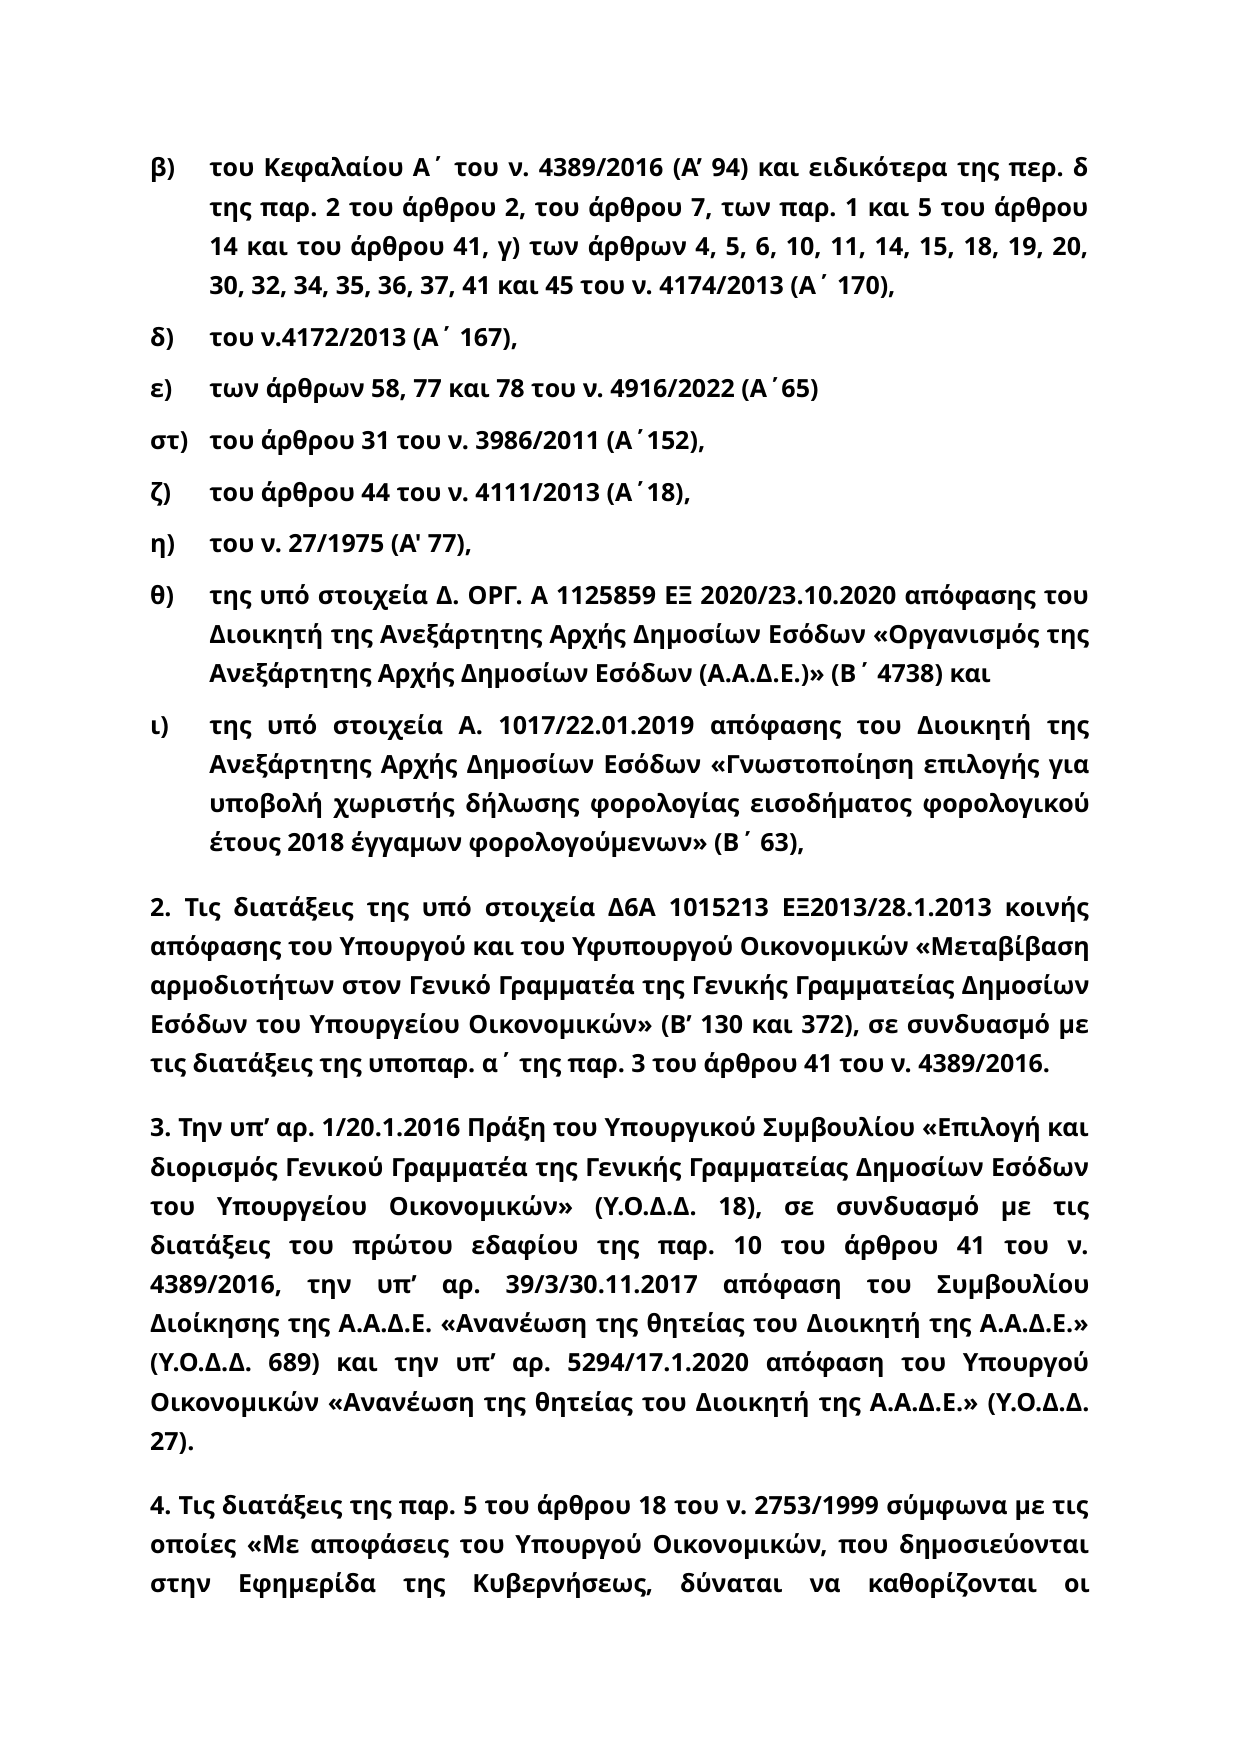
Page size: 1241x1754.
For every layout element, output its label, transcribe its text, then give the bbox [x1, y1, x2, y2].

text 4. Τις διατάξεις της παρ. 5 του άρθρου 18 του ν. 2753/1999 σύμφωνα με τις οποίες «Με αποφάσεις του Υπουργού Οικονομικών, που δημοσιεύονται στην Εφημερίδα της Κυβερνήσεως, δύναται να καθορίζονται οι [150, 1487, 1090, 1600]
list στ) του άρθρου 31 του ν. 3986/2011 (Α΄152), [150, 422, 1090, 457]
list θ) της υπό στοιχεία Δ. ΟΡΓ. Α 1125859 ΕΞ 2020/23.10.2020 απόφασης του Διοικητή της Ανεξάρτητης Αρχής Δημοσίων Εσόδων «Οργανισμός της Ανεξάρτητης Αρχής Δημοσίων Εσόδων (Α.Α.Δ.Ε.)» (Β΄ 4738) και [150, 577, 1090, 690]
text 2. Τις διατάξεις της υπό στοιχεία Δ6Α 1015213 ΕΞ2013/28.1.2013 κοινής απόφασης του Υπουργού και του Υφυπουργού Οικονομικών «Μεταβίβαση αρμοδιοτήτων στον Γενικό Γραμματέα της Γενικής Γραμματείας Δημοσίων Εσόδων του Υπουργείου Οικονομικών» (Β’ 130 και 372), σε συνδυασμό με τις διατάξεις της υποπαρ. α΄ της παρ. 3 του άρθρου 41 του ν. 4389/2016. [150, 889, 1090, 1080]
list η) του ν. 27/1975 (Α' 77), [150, 526, 1090, 560]
list β) του Κεφαλαίου Α΄ του ν. 4389/2016 (Α’ 94) και ειδικότερα της περ. δ της παρ. 2 του άρθρου 2, του άρθρου 7, των παρ. 1 και 5 του άρθρου 14 και του άρθρου 41, γ) των άρθρων 4, 5, 6, 10, 11, 14, 15, 18, 19, 20, 30, 32, 34, 35, 36, 37, 41 και 45 του ν. 4174/2013 (Α΄ 170), [150, 150, 1090, 302]
list δ) του ν.4172/2013 (Α΄ 167), [150, 319, 1090, 353]
list ι) της υπό στοιχεία Α. 1017/22.01.2019 απόφασης του Διοικητή της Ανεξάρτητης Αρχής Δημοσίων Εσόδων «Γνωστοποίηση επιλογής για υποβολή χωριστής δήλωσης φορολογίας εισοδήματος φορολογικού έτους 2018 έγγαμων φορολογούμενων» (Β΄ 63), [150, 707, 1090, 859]
list ε) των άρθρων 58, 77 και 78 του ν. 4916/2022 (Α΄65) [150, 371, 1090, 405]
text 3. Την υπ’ αρ. 1/20.1.2016 Πράξη του Υπουργικού Συμβουλίου «Επιλογή και διορισμός Γενικού Γραμματέα της Γενικής Γραμματείας Δημοσίων Εσόδων του Υπουργείου Οικονομικών» (Υ.Ο.Δ.Δ. 18), σε συνδυασμό με τις διατάξεις του πρώτου εδαφίου της παρ. 10 του άρθρου 41 του ν. 4389/2016, την υπ’ αρ. 39/3/30.11.2017 απόφαση του Συμβουλίου Διοίκησης της Α.Α.Δ.Ε. «Ανανέωση της θητείας του Διοικητή της Α.Α.Δ.Ε.» (Υ.Ο.Δ.Δ. 689) και την υπ’ αρ. 5294/17.1.2020 απόφαση του Υπουργού Οικονομικών «Ανανέωση της θητείας του Διοικητή της Α.Α.Δ.Ε.» (Υ.Ο.Δ.Δ. 27). [150, 1110, 1090, 1457]
list ζ) του άρθρου 44 του ν. 4111/2013 (Α΄18), [150, 474, 1090, 508]
